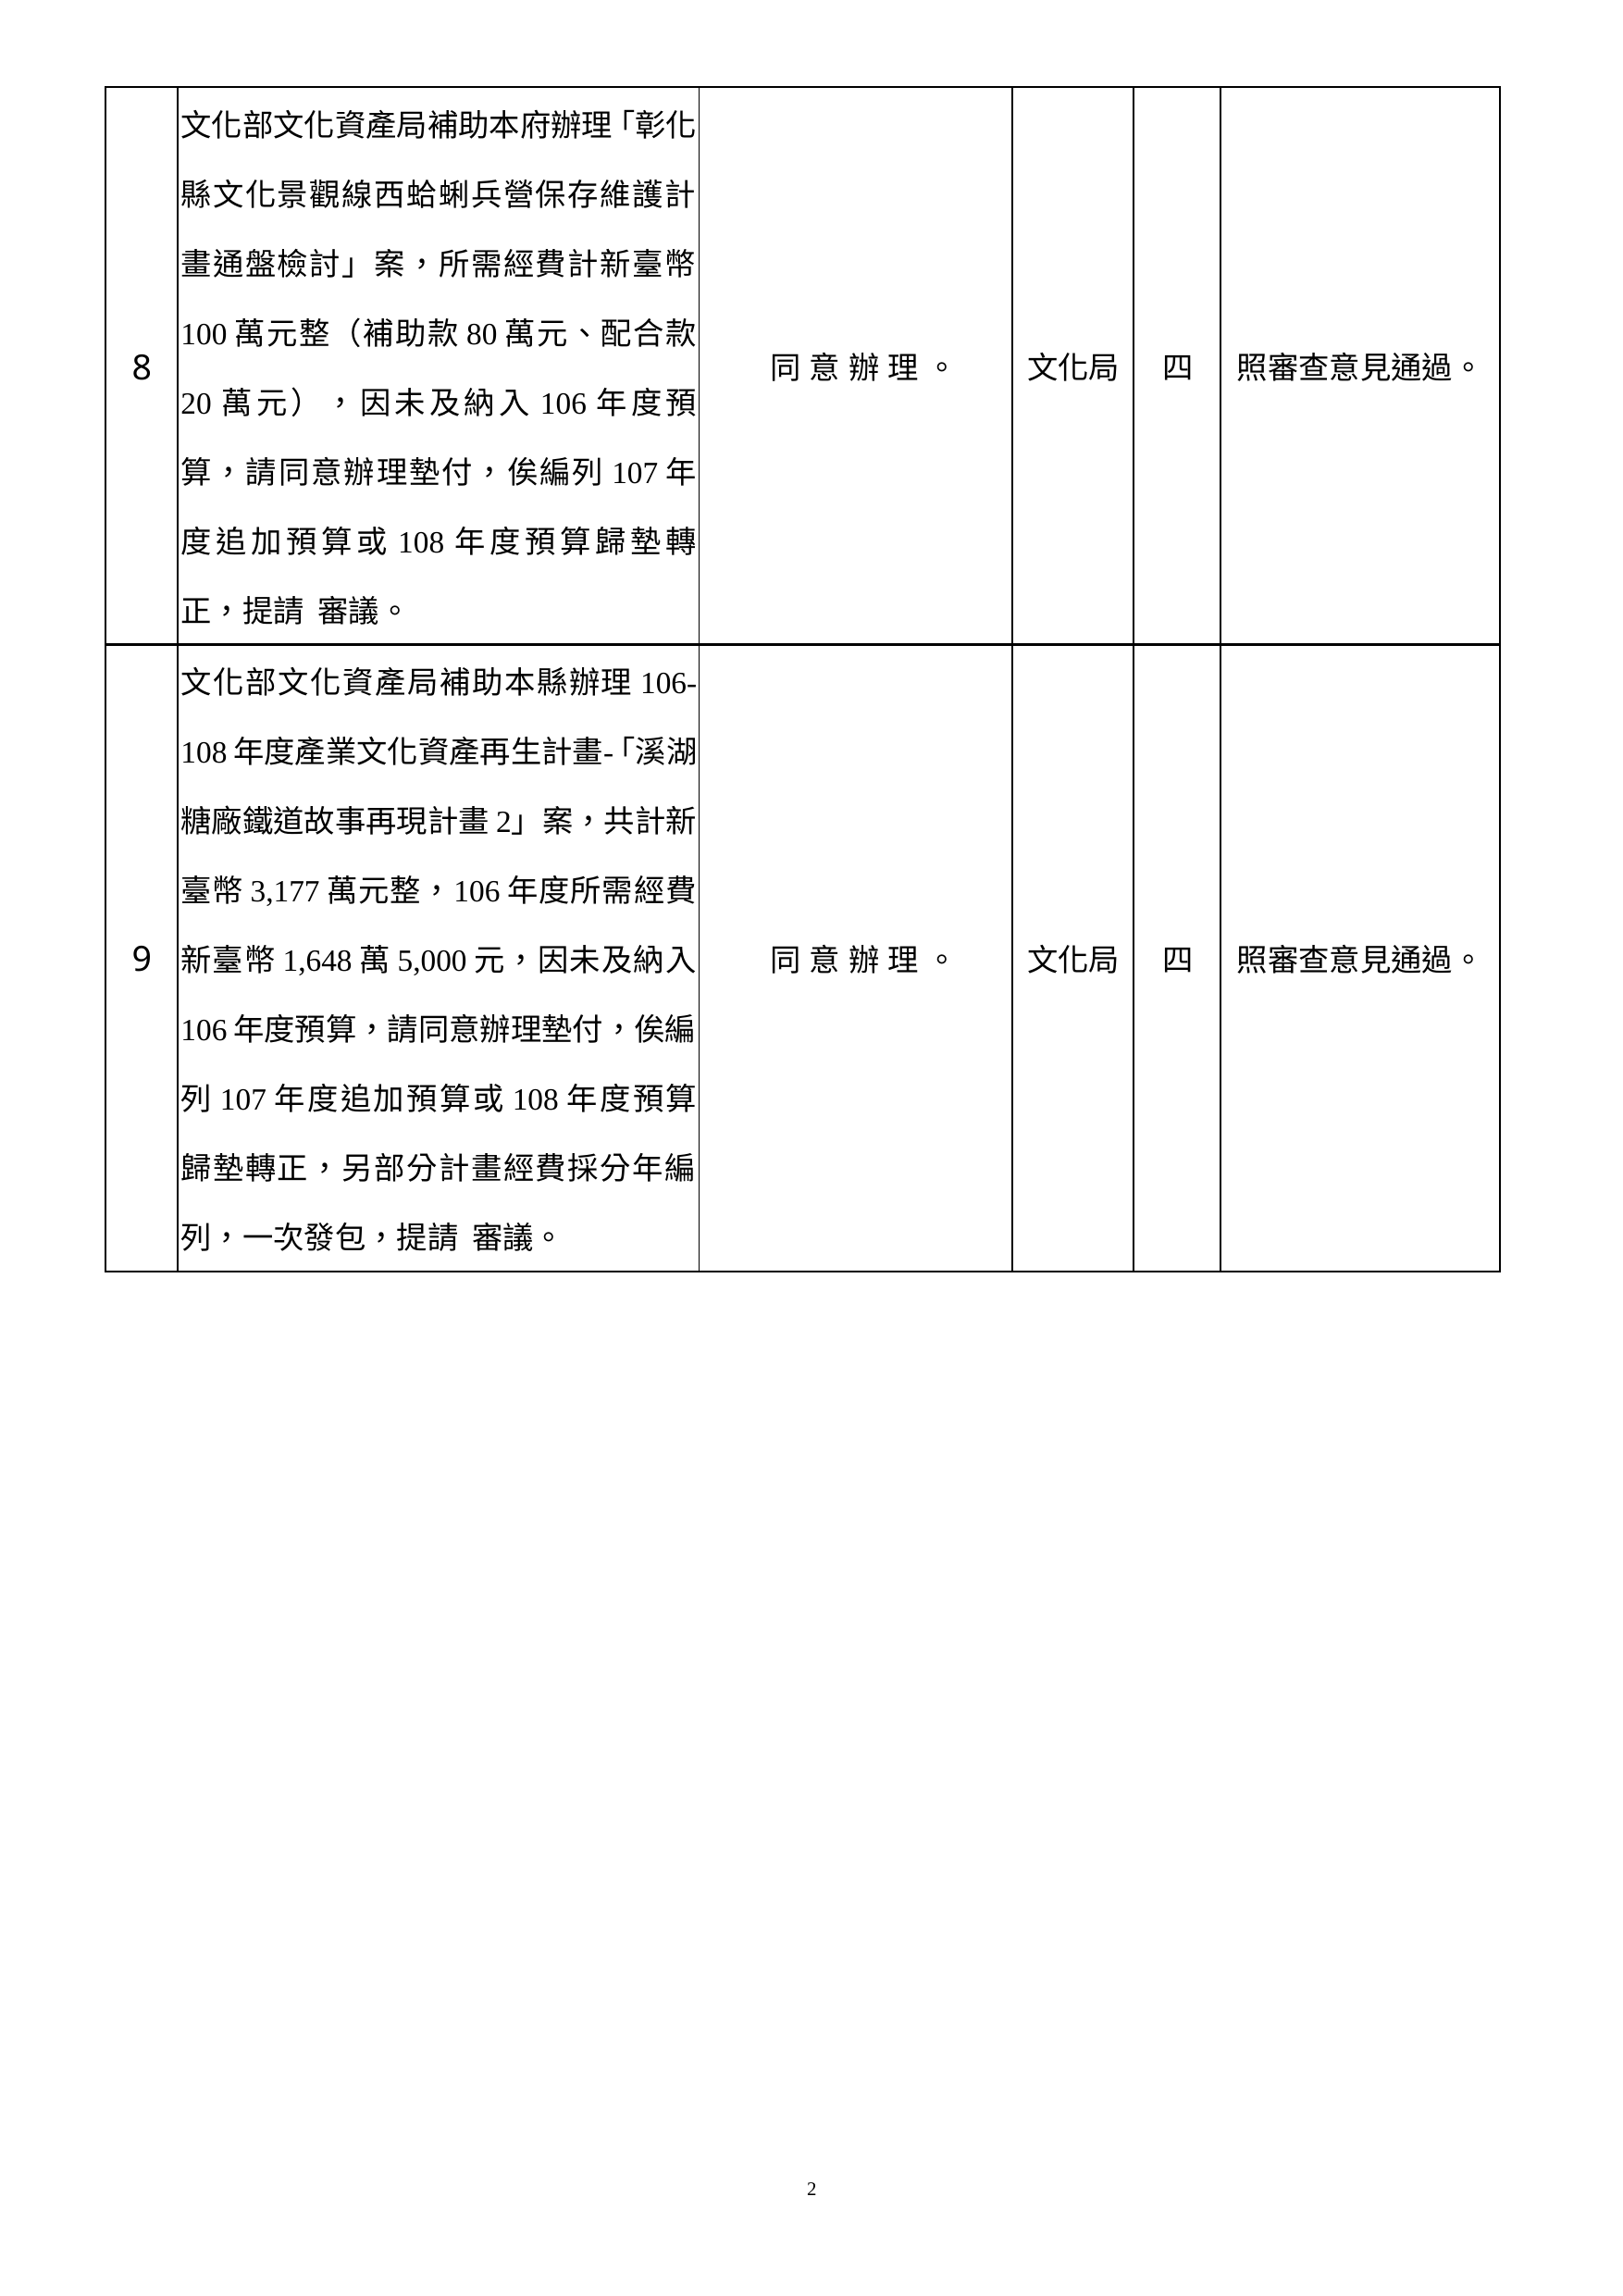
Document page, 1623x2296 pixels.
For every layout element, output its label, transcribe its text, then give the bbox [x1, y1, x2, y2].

table_cell 文化部文化資產局補助本府辦理「彰化縣文化景觀線西蛤蜊兵營保存維護計畫通盤檢討」案，所需經費計新臺幣100萬元整（補助款80萬元、配合款20萬元），因未及納入106年度預算，請同意辦理墊付，俟編列107年度追加預算或108年度預算歸墊轉正，提請 審議。 [179, 88, 699, 643]
table_cell 文化局 [1013, 646, 1133, 1270]
table_cell 四 [1134, 88, 1220, 643]
table_cell 9 [106, 646, 177, 1270]
table_cell 文化局 [1013, 88, 1133, 643]
table_cell 照審查意見通過。 [1221, 646, 1499, 1270]
table_cell 8 [106, 88, 177, 643]
table_cell 四 [1134, 646, 1220, 1270]
table_cell 照審查意見通過。 [1221, 88, 1499, 643]
table_cell 同意辦理。 [700, 646, 1011, 1270]
table_cell 文化部文化資產局補助本縣辦理106-108年度產業文化資產再生計畫-「溪湖糖廠鐵道故事再現計畫2」案，共計新臺幣3,177萬元整，106年度所需經費新臺幣1,648萬5,000元，因未及納入106年度預算，請同意辦理墊付，俟編列107年度追加預算或108年度預算歸墊轉正，另部分計畫經費採分年編列，一次發包，提請 審議。 [179, 646, 699, 1270]
table_cell 同意辦理。 [700, 88, 1011, 643]
